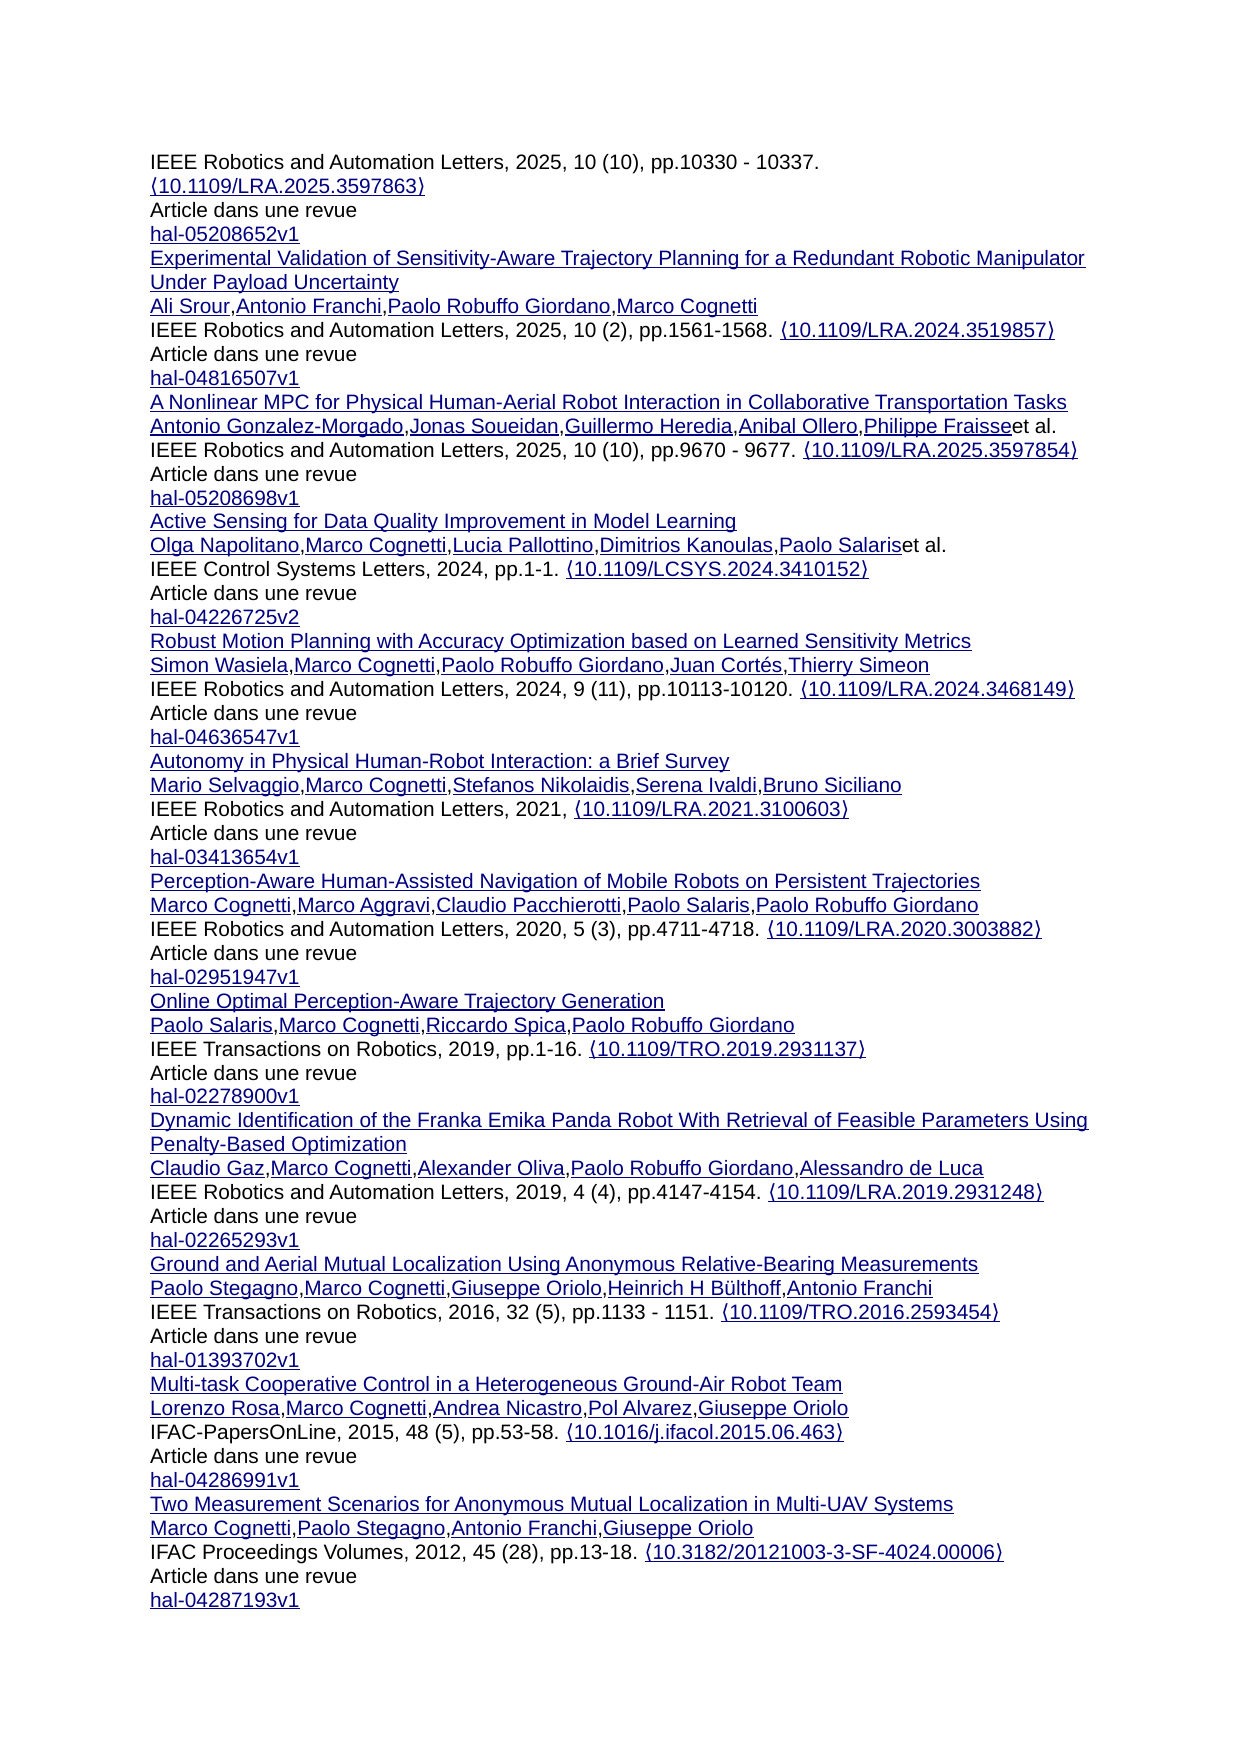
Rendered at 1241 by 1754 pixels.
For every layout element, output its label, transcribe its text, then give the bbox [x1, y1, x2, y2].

table_cell Two Measurement Scenarios for Anonymous Mutual Localization in Multi-UAV Systems Marco Cognetti,Paolo Stegagno,Antonio Franchi,Giuseppe Oriolo IFAC Proceedings Volumes, 2012, 45 (28), pp.13-18. ⟨10.3182/20121003-3-SF-4024.00006⟩ Article dans une revue hal-04287193v1 [150, 1492, 1090, 1611]
table_cell Online Optimal Perception-Aware Trajectory Generation Paolo Salaris,Marco Cognetti,Riccardo Spica,Paolo Robuffo Giordano IEEE Transactions on Robotics, 2019, pp.1-16. ⟨10.1109/TRO.2019.2931137⟩ Article dans une revue hal-02278900v1 [150, 989, 1090, 1108]
table_cell Ground and Aerial Mutual Localization Using Anonymous Relative-Bearing Measurements Paolo Stegagno,Marco Cognetti,Giuseppe Oriolo,Heinrich H Bülthoff,Antonio Franchi IEEE Transactions on Robotics, 2016, 32 (5), pp.1133 - 1151. ⟨10.1109/TRO.2016.2593454⟩ Article dans une revue hal-01393702v1 [150, 1252, 1090, 1372]
table_cell Autonomy in Physical Human-Robot Interaction: a Brief Survey Mario Selvaggio,Marco Cognetti,Stefanos Nikolaidis,Serena Ivaldi,Bruno Siciliano IEEE Robotics and Automation Letters, 2021, ⟨10.1109/LRA.2021.3100603⟩ Article dans une revue hal-03413654v1 [150, 749, 1090, 869]
table_cell Multi-task Cooperative Control in a Heterogeneous Ground-Air Robot Team Lorenzo Rosa,Marco Cognetti,Andrea Nicastro,Pol Alvarez,Giuseppe Oriolo IFAC-PapersOnLine, 2015, 48 (5), pp.53-58. ⟨10.1016/j.ifacol.2015.06.463⟩ Article dans une revue hal-04286991v1 [150, 1372, 1090, 1492]
table_cell Dynamic Identification of the Franka Emika Panda Robot With Retrieval of Feasible Parameters Using Penalty-Based Optimization Claudio Gaz,Marco Cognetti,Alexander Oliva,Paolo Robuffo Giordano,Alessandro de Luca IEEE Robotics and Automation Letters, 2019, 4 (4), pp.4147-4154. ⟨10.1109/LRA.2019.2931248⟩ Article dans une revue hal-02265293v1 [150, 1108, 1090, 1252]
table_cell A Nonlinear MPC for Physical Human-Aerial Robot Interaction in Collaborative Transportation Tasks Antonio Gonzalez-Morgado,Jonas Soueidan,Guillermo Heredia,Anibal Ollero,Philippe Fraisseet al. IEEE Robotics and Automation Letters, 2025, 10 (10), pp.9670 - 9677. ⟨10.1109/LRA.2025.3597854⟩ Article dans une revue hal-05208698v1 [150, 390, 1090, 509]
table_cell Perception-Aware Human-Assisted Navigation of Mobile Robots on Persistent Trajectories Marco Cognetti,Marco Aggravi,Claudio Pacchierotti,Paolo Salaris,Paolo Robuffo Giordano IEEE Robotics and Automation Letters, 2020, 5 (3), pp.4711-4718. ⟨10.1109/LRA.2020.3003882⟩ Article dans une revue hal-02951947v1 [150, 869, 1090, 988]
table_cell Active Sensing for Data Quality Improvement in Model Learning Olga Napolitano,Marco Cognetti,Lucia Pallottino,Dimitrios Kanoulas,Paolo Salariset al. IEEE Control Systems Letters, 2024, pp.1-1. ⟨10.1109/LCSYS.2024.3410152⟩ Article dans une revue hal-04226725v2 [150, 509, 1090, 629]
table_cell Experimental Validation of Sensitivity-Aware Trajectory Planning for a Redundant Robotic Manipulator Under Payload Uncertainty Ali Srour,Antonio Franchi,Paolo Robuffo Giordano,Marco Cognetti IEEE Robotics and Automation Letters, 2025, 10 (2), pp.1561-1568. ⟨10.1109/LRA.2024.3519857⟩ Article dans une revue hal-04816507v1 [150, 246, 1090, 389]
table_cell IEEE Robotics and Automation Letters, 2025, 10 (10), pp.10330 - 10337. ⟨10.1109/LRA.2025.3597863⟩ Article dans une revue hal-05208652v1 [150, 150, 1090, 246]
table_cell Robust Motion Planning with Accuracy Optimization based on Learned Sensitivity Metrics Simon Wasiela,Marco Cognetti,Paolo Robuffo Giordano,Juan Cortés,Thierry Simeon IEEE Robotics and Automation Letters, 2024, 9 (11), pp.10113-10120. ⟨10.1109/LRA.2024.3468149⟩ Article dans une revue hal-04636547v1 [150, 629, 1090, 749]
